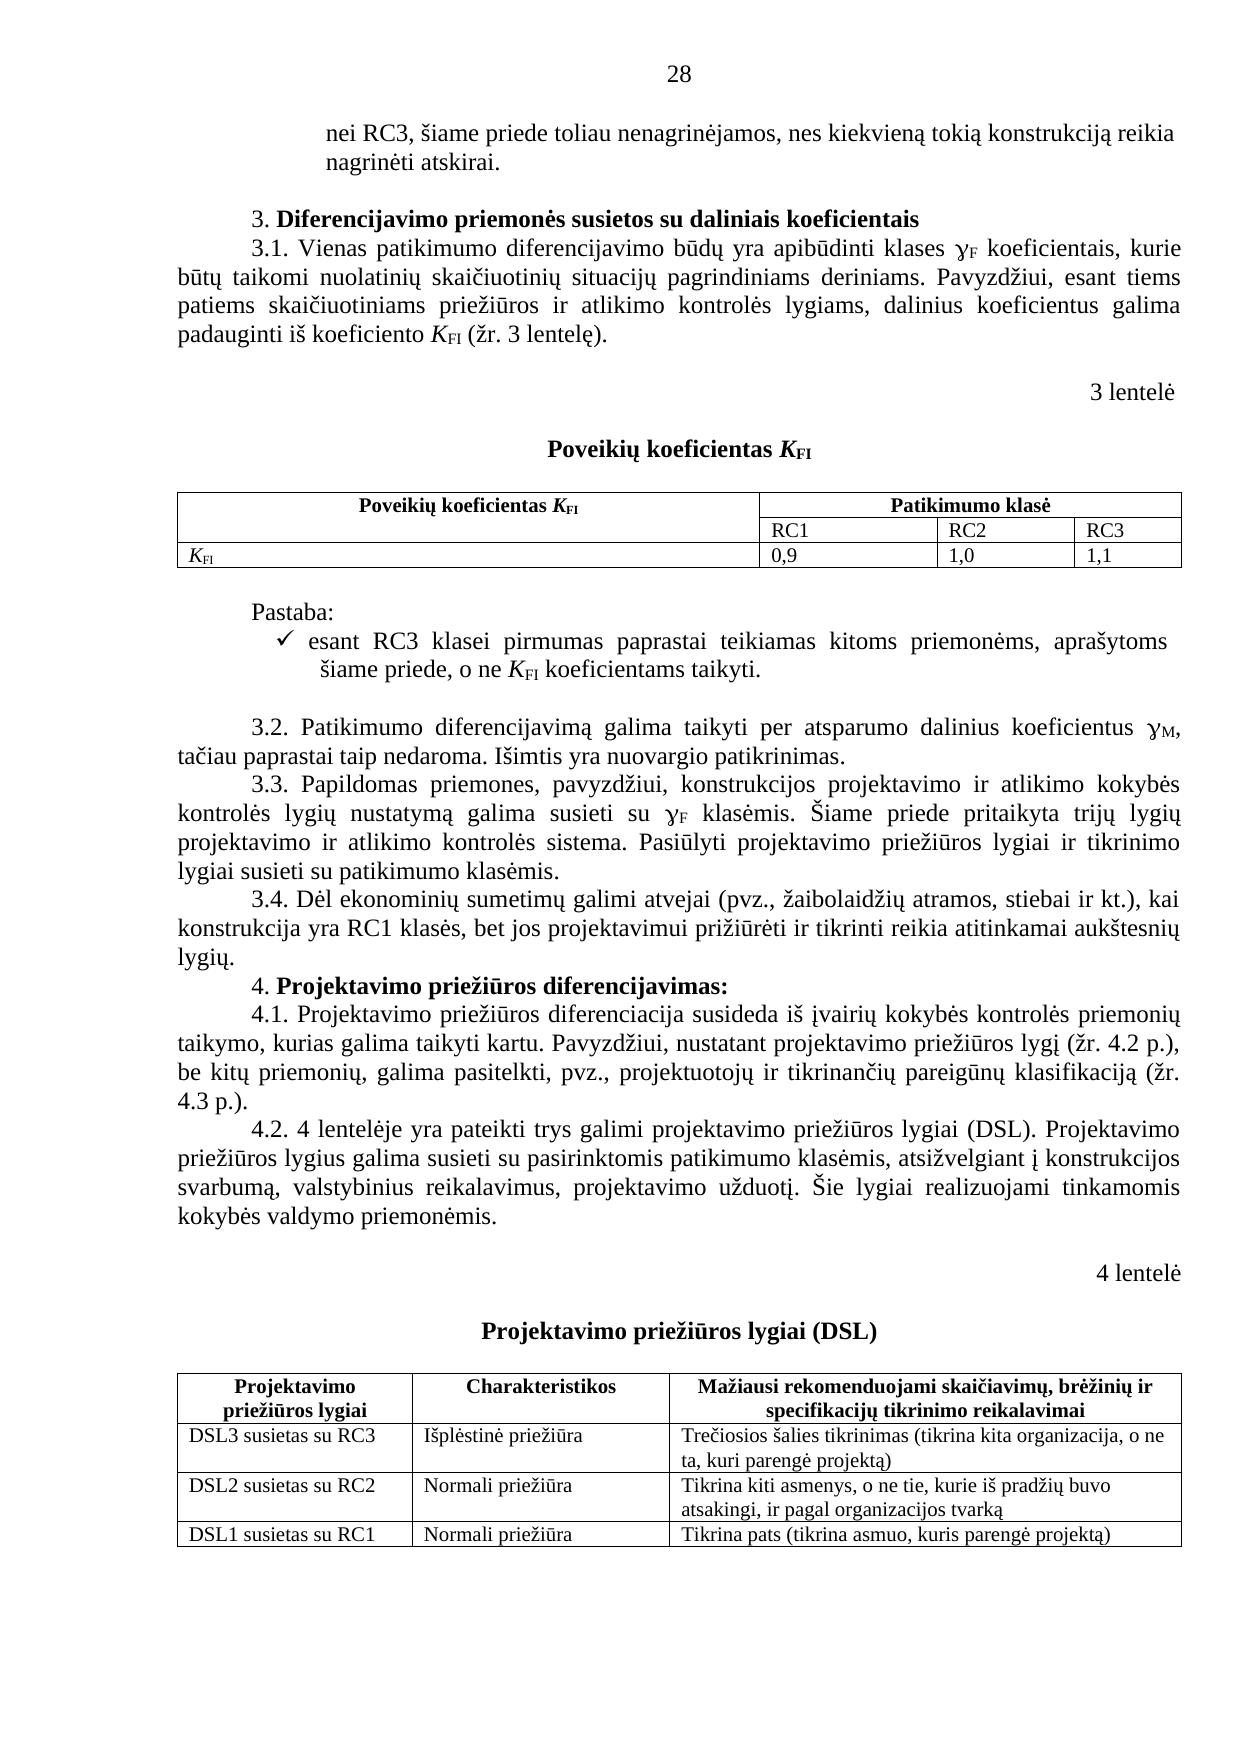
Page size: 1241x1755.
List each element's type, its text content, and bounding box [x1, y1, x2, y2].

text Projektavimo priežiūros lygiai (DSL) [177, 1316, 1181, 1344]
text 3 lentelė [927, 377, 1181, 406]
text esant RC3 klasei pirmumas paprastai teikiamas kitoms priemonėms, aprašytoms šiame priede, o ne KFI koeficientams taikyti. [201, 626, 1181, 683]
table_cell 1,1 [1075, 543, 1181, 567]
table_cell Išplėstinė priežiūra [413, 1424, 669, 1472]
table_header Mažiausi rekomenduojami skaičiavimų, brėžinių ir specifikacijų tikrinimo reikalavimai [670, 1374, 1181, 1422]
table_cell Normali priežiūra [413, 1522, 669, 1546]
table_header Charakteristikos [413, 1374, 669, 1422]
table_cell RC2 [938, 518, 1074, 542]
table_header Patikimumo klasė [760, 493, 1181, 517]
text 4.2. 4 lentelėje yra pateikti trys galimi projektavimo priežiūros lygiai (DSL). Projektavimo priežiūros lygius galima susieti su pasirinktomis patikimumo klasėmis, atsižvelgiant į konstrukcijos svarbumą, valstybinius reikalavimus, projektavimo užduotį. Šie lygiai realizuojami tinkamomis kokybės valdymo priemonėmis. [177, 1114, 1181, 1229]
table_cell Tikrina kiti asmenys, o ne tie, kurie iš pradžių buvo atsakingi, ir pagal organizacijos tvarką [670, 1473, 1181, 1521]
text 3.3. Papildomas priemones, pavyzdžiui, konstrukcijos projektavimo ir atlikimo kokybės kontrolės lygių nustatymą galima susieti su gF klasėmis. Šiame priede pritaikyta trijų lygių projektavimo ir atlikimo kontrolės sistema. Pasiūlyti projektavimo priežiūros lygiai ir tikrinimo lygiai susieti su patikimumo klasėmis. [177, 769, 1181, 884]
table_header Poveikių koeficientas KFI [178, 493, 759, 517]
table_cell Normali priežiūra [413, 1473, 669, 1521]
table_header Projektavimo priežiūros lygiai [178, 1374, 412, 1422]
text 4 lentelė [177, 1258, 1181, 1287]
table_cell 1,0 [938, 543, 1074, 567]
text 3.2. Patikimumo diferencijavimą galima taikyti per atsparumo dalinius koeficientus gM, tačiau paprastai taip nedaroma. Išimtis yra nuovargio patikrinimas. [177, 712, 1181, 769]
text nei RC3, šiame priede toliau nenagrinėjamos, nes kiekvieną tokią konstrukciją reikia nagrinėti atskirai. [207, 118, 1181, 176]
text Pastaba: [177, 597, 1181, 626]
text 3.4. Dėl ekonominių sumetimų galimi atvejai (pvz., žaibolaidžių atramos, stiebai ir kt.), kai konstrukcija yra RC1 klasės, bet jos projektavimui prižiūrėti ir tikrinti reikia atitinkamai aukštesnių lygių. [177, 884, 1181, 971]
text 4.1. Projektavimo priežiūros diferenciacija susideda iš įvairių kokybės kontrolės priemonių taikymo, kurias galima taikyti kartu. Pavyzdžiui, nustatant projektavimo priežiūros lygį (žr. 4.2 p.), be kitų priemonių, galima pasitelkti, pvz., projektuotojų ir tikrinančių pareigūnų klasifikaciją (žr. 4.3 p.). [177, 999, 1181, 1114]
text 4. Projektavimo priežiūros diferencijavimas: [177, 971, 1181, 999]
table_cell RC3 [1075, 518, 1181, 542]
text 3. Diferencijavimo priemonės susietos su daliniais koeficientais [177, 204, 1181, 233]
text Poveikių koeficientas KFI [177, 434, 1181, 463]
table_cell DSL1 susietas su RC1 [178, 1522, 412, 1546]
table_cell [178, 517, 759, 542]
table_cell Trečiosios šalies tikrinimas (tikrina kita organizacija, o ne ta, kuri parengė projektą) [670, 1424, 1181, 1472]
table_cell RC1 [760, 518, 937, 542]
table_cell 0,9 [760, 543, 937, 567]
table_cell Tikrina pats (tikrina asmuo, kuris parengė projektą) [670, 1522, 1181, 1546]
table_cell KFI [178, 543, 759, 567]
table_cell DSL2 susietas su RC2 [178, 1473, 412, 1521]
text 3.1. Vienas patikimumo diferencijavimo būdų yra apibūdinti klases gF koeficientais, kurie būtų taikomi nuolatinių skaičiuotinių situacijų pagrindiniams deriniams. Pavyzdžiui, esant tiems patiems skaičiuotiniams priežiūros ir atlikimo kontrolės lygiams, dalinius koeficientus galima padauginti iš koeficiento KFI (žr. 3 lentelę). [177, 233, 1181, 348]
table_cell DSL3 susietas su RC3 [178, 1424, 412, 1472]
